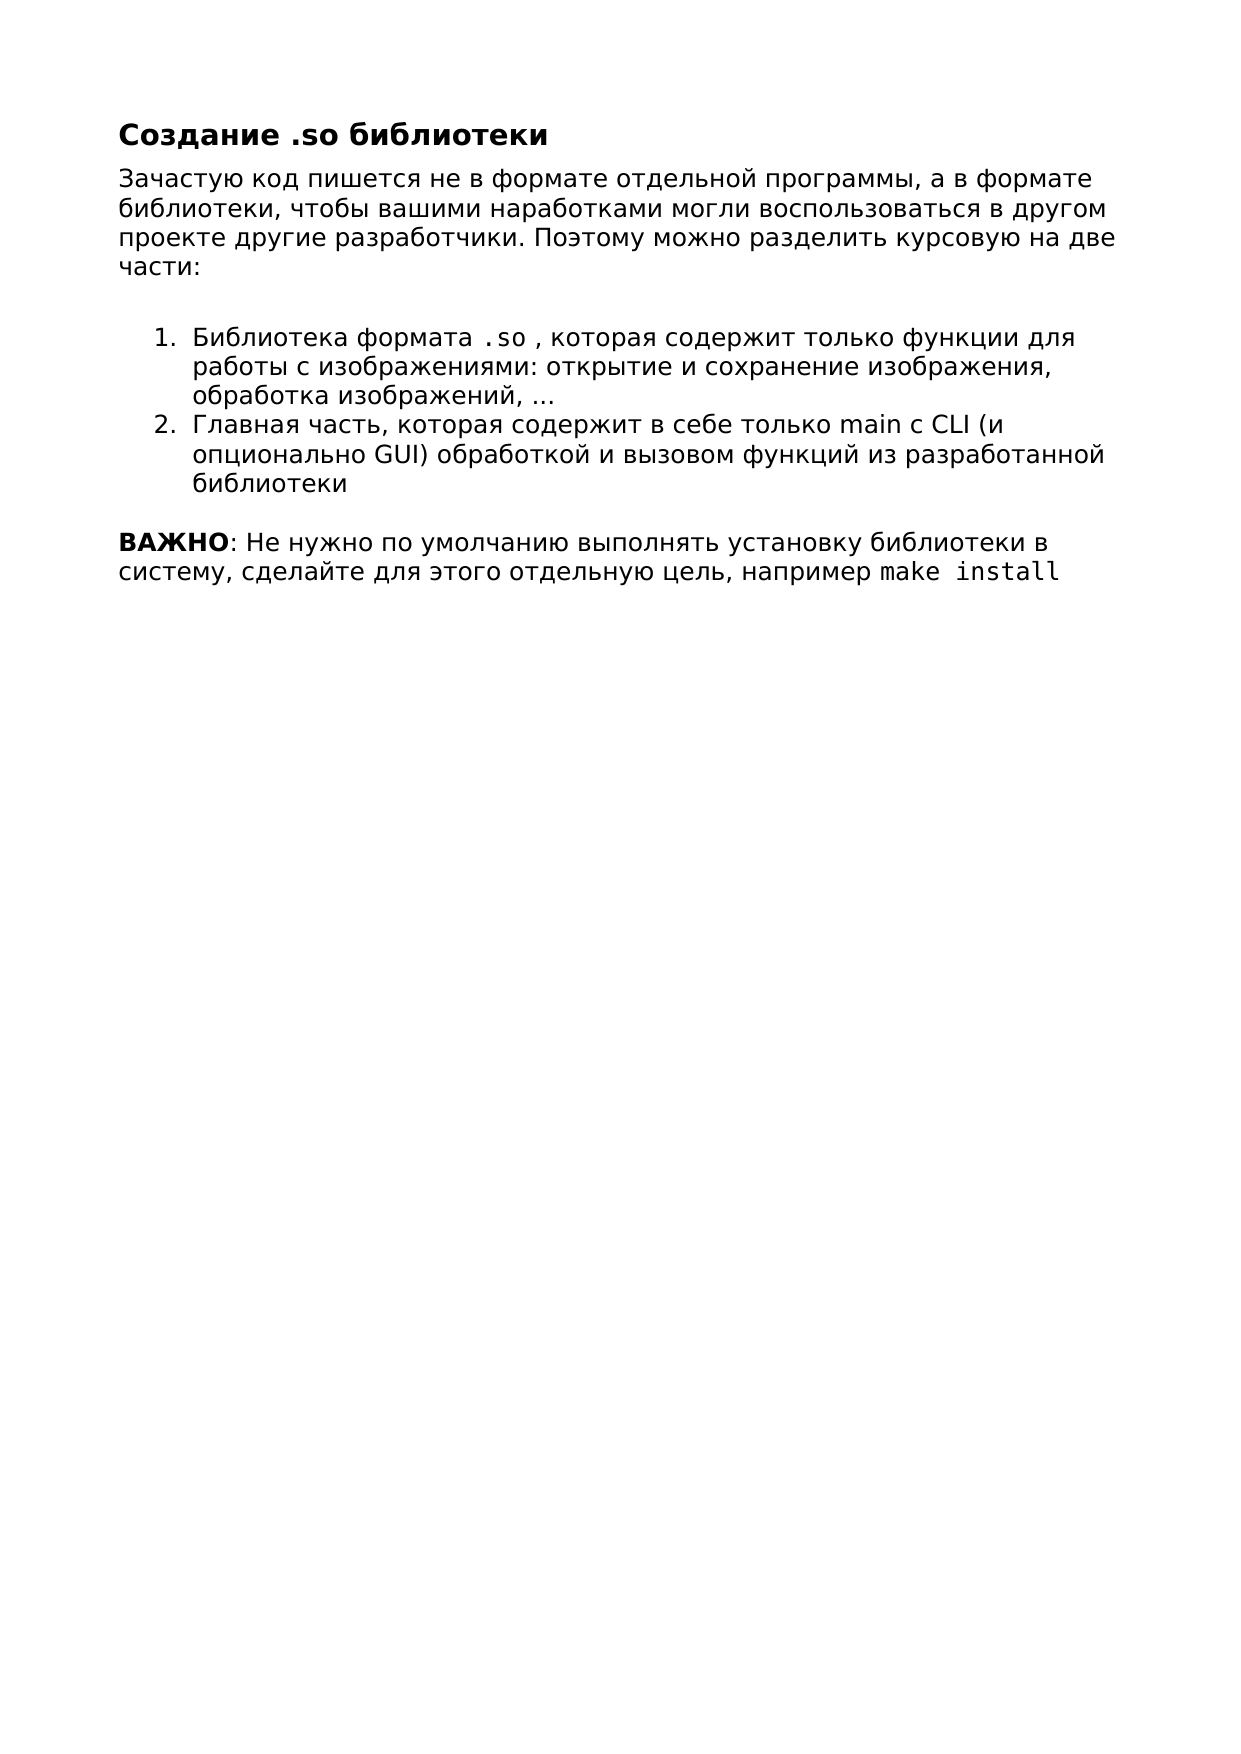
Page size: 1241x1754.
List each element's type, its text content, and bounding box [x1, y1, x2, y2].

text ВАЖНО: Не нужно по умолчанию выполнять установку библиотеки в систему, сделайте для этого отдельную цель, например make install [118, 528, 1122, 586]
list Библиотека формата .so , которая содержит только функции для работы с изображениями: открытие и сохранение изображения, обработка изображений, ... [177, 323, 1122, 411]
list Главная часть, которая содержит в себе только main с CLI (и опционально GUI) обработкой и вызовом функций из разработанной библиотеки [177, 411, 1122, 498]
subtitle Создание .so библиотеки [118, 118, 1122, 152]
text Зачастую код пишется не в формате отдельной программы, а в формате библиотеки, чтобы вашими наработками могли воспользоваться в другом проекте другие разработчики. Поэтому можно разделить курсовую на две части: [118, 164, 1122, 281]
